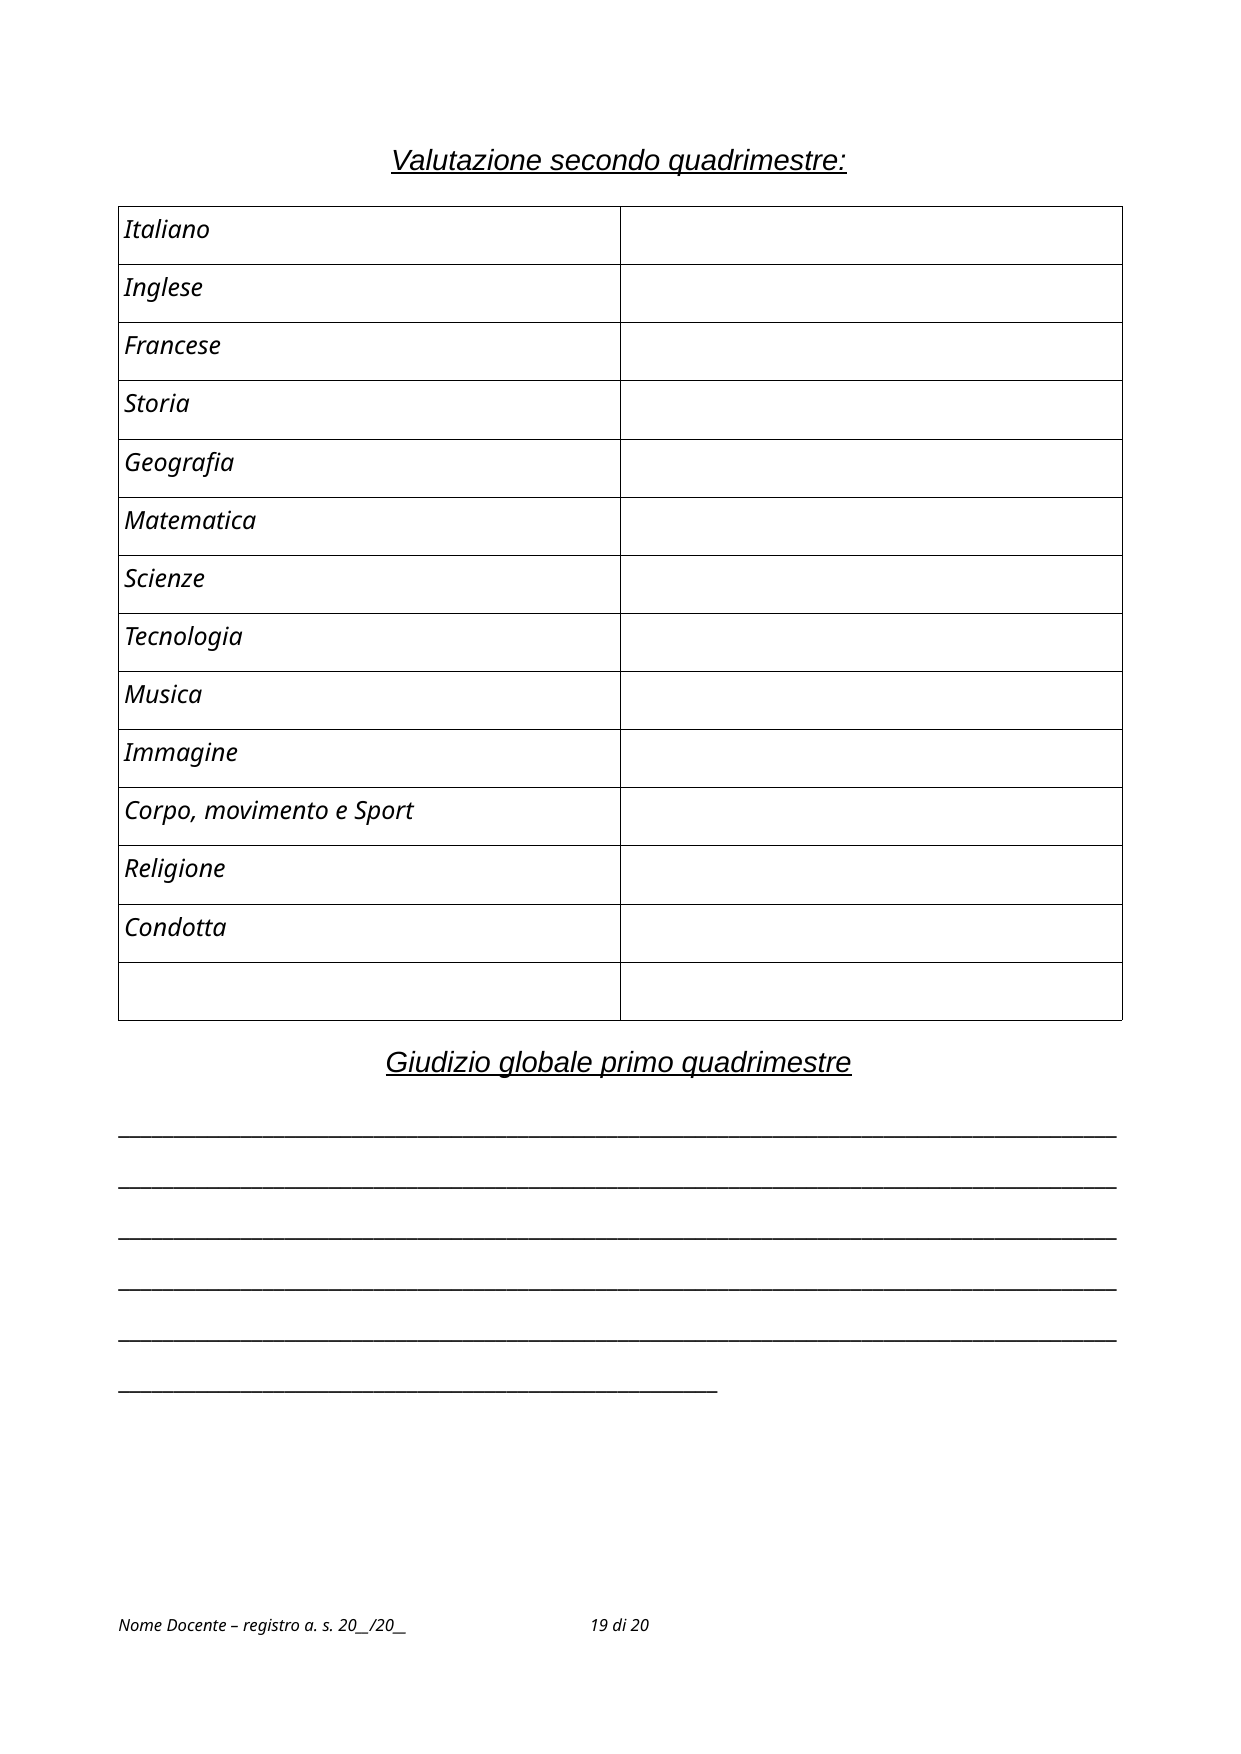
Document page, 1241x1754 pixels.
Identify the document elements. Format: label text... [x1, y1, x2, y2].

table_cell Tecnologia [119, 614, 620, 671]
table_cell [621, 498, 1122, 555]
table_cell Religione [119, 846, 620, 903]
table_cell [621, 788, 1122, 845]
table_cell [621, 614, 1122, 671]
table_cell [621, 265, 1122, 322]
table_header [621, 207, 1122, 264]
table_cell Matematica [119, 498, 620, 555]
table_cell Immagine [119, 730, 620, 787]
table_cell [621, 381, 1122, 438]
table_cell Francese [119, 323, 620, 380]
table_cell Storia [119, 381, 620, 438]
table_cell Inglese [119, 265, 620, 322]
table_cell [621, 963, 1122, 1020]
table_cell Musica [119, 672, 620, 729]
table_cell Scienze [119, 556, 620, 613]
table_cell Corpo, movimento e Sport [119, 788, 620, 845]
table_cell [621, 440, 1122, 497]
table_cell [621, 672, 1122, 729]
subtitle Valutazione secondo quadrimestre: [118, 143, 1122, 177]
table_cell Condotta [119, 905, 620, 962]
table_header Italiano [119, 207, 620, 264]
table_cell [621, 556, 1122, 613]
table_cell [621, 846, 1122, 903]
subtitle Giudizio globale primo quadrimestre [118, 1045, 1122, 1078]
table_cell [621, 730, 1122, 787]
table_cell Geografia [119, 440, 620, 497]
table_cell [621, 905, 1122, 962]
table_cell [621, 323, 1122, 380]
text ________________________________________________________________________________________________________________________________________________________________________________________________________________________________________________________________________________________________________________________________________________________________________________________________________________________________________________________________________________________________________________________ [118, 1108, 1122, 1397]
table_cell [119, 963, 620, 1020]
